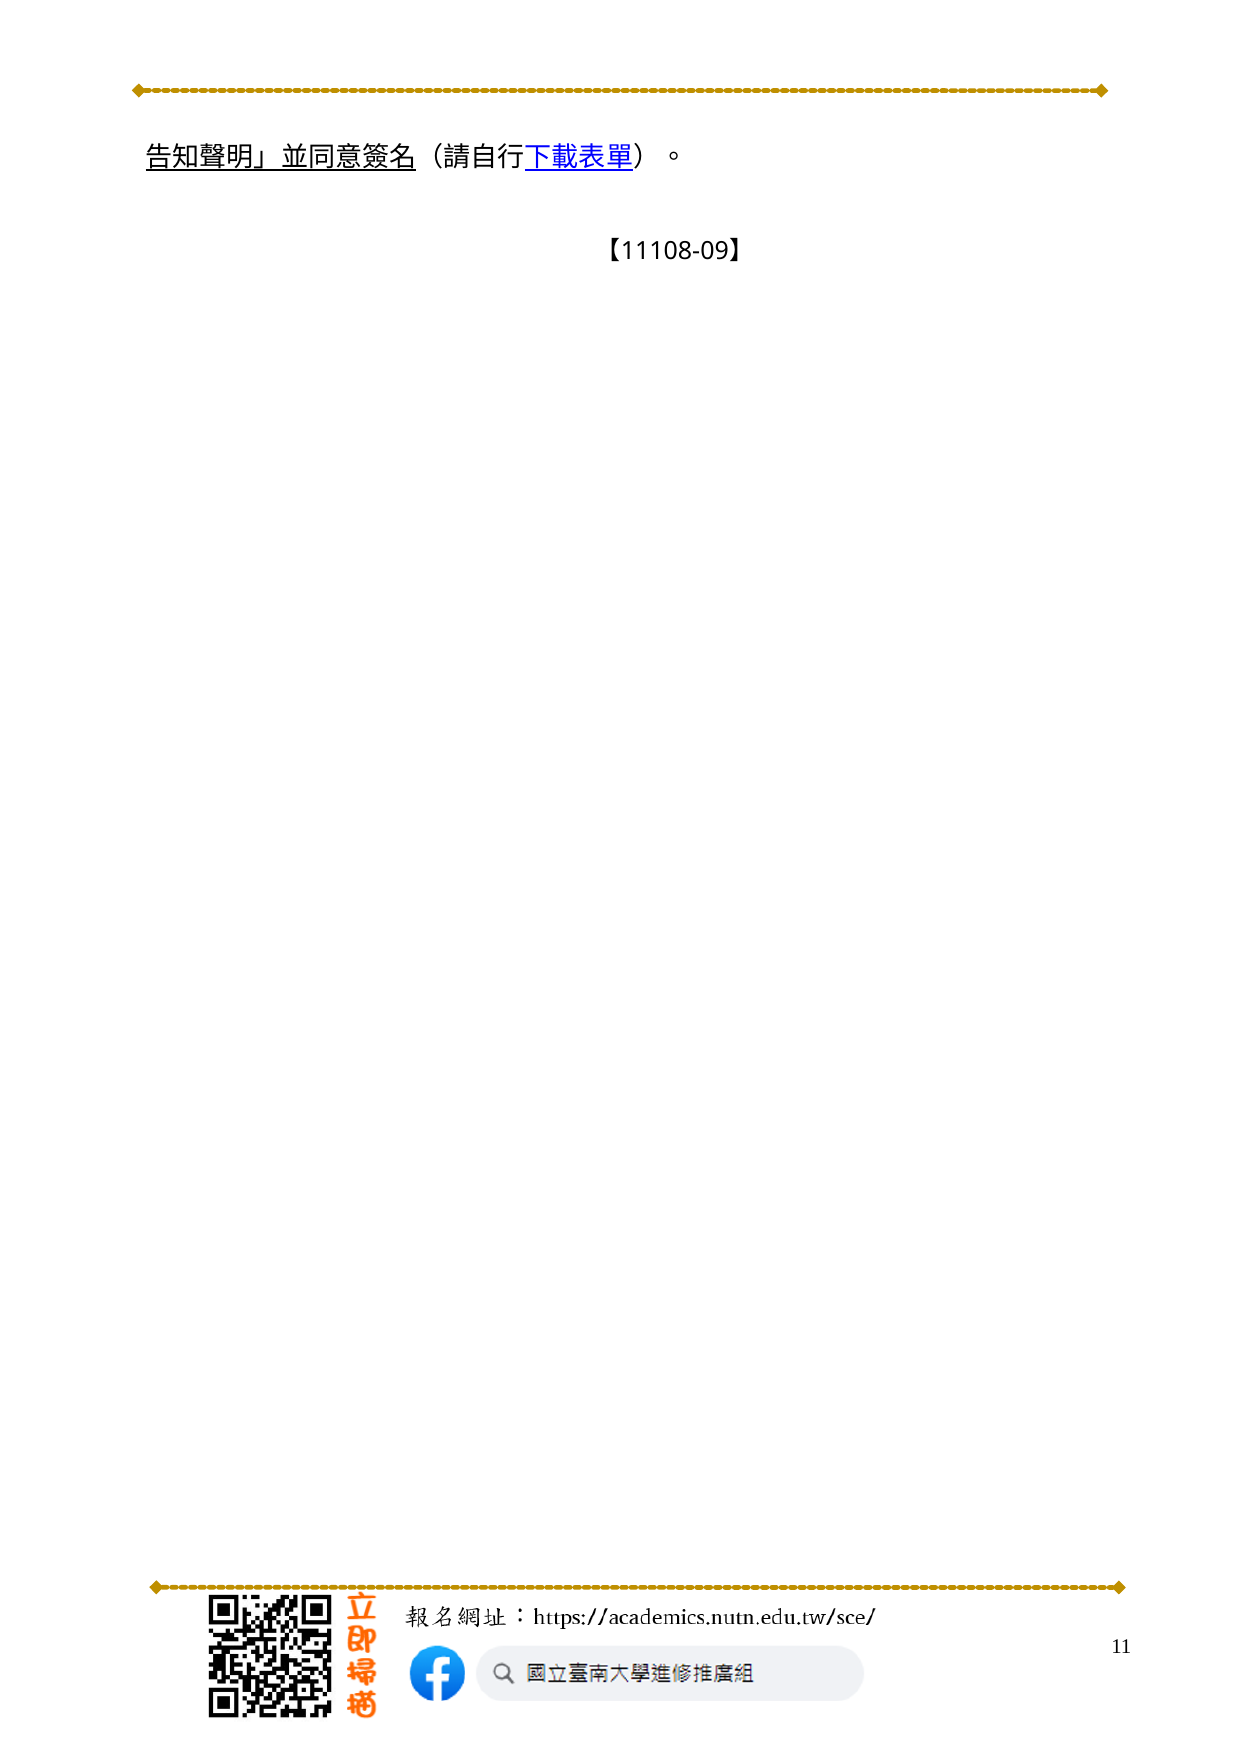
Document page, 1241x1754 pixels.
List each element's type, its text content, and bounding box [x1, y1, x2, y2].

text 告知聲明」並同意簽名（請自行下載表單）。 [118, 118, 1093, 193]
picture [192, 1578, 384, 1586]
picture [192, 1589, 384, 1730]
picture [388, 1590, 896, 1709]
text 【11108-09】 [227, 230, 1122, 268]
